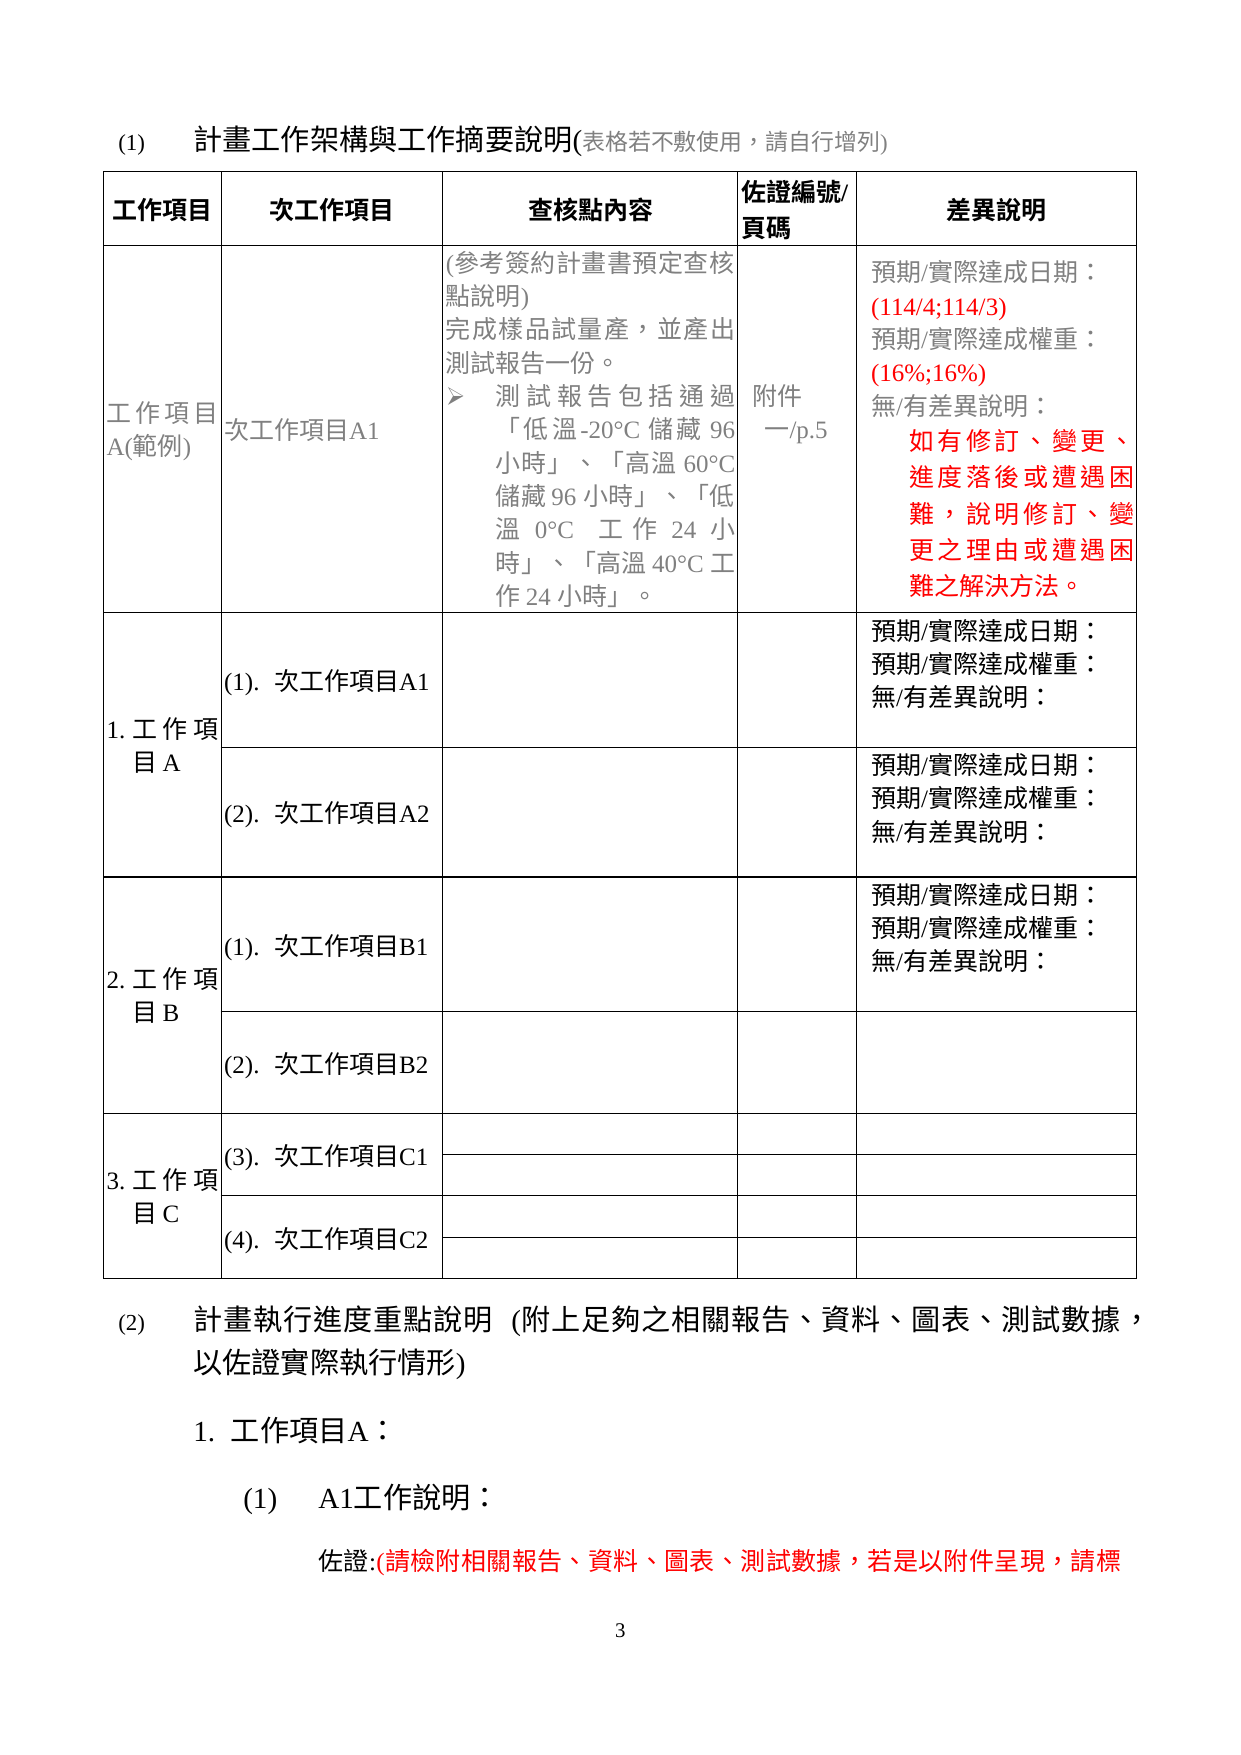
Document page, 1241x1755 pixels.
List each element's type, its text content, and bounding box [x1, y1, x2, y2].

table_header 佐證編號/頁碼 [738, 172, 856, 244]
table_cell [857, 1114, 1136, 1154]
table_cell [738, 748, 856, 876]
table_header 次工作項目 [222, 172, 442, 244]
table_cell 附件一/p.5 [738, 246, 856, 612]
table_cell 次工作項目C1 [222, 1114, 442, 1195]
table_cell [443, 613, 737, 747]
table_cell [738, 1114, 856, 1154]
table_cell 次工作項目A2 [222, 748, 442, 876]
list 工作項目A： [193, 1407, 1122, 1449]
table_cell [738, 1196, 856, 1237]
table_cell 工作項目A(範例) [104, 246, 221, 612]
table_cell 次工作項目A1 [222, 246, 442, 612]
table_cell [738, 613, 856, 747]
table_cell 預期/實際達成日期： 預期/實際達成權重： 無/有差異說明： [857, 878, 1136, 1011]
table_cell [738, 1012, 856, 1113]
table_cell 次工作項目C2 [222, 1196, 442, 1278]
table_cell [443, 1238, 737, 1278]
table_cell [443, 1114, 737, 1154]
table_cell [443, 1196, 737, 1237]
table_cell 工作項目A [104, 613, 221, 876]
table_cell 預期/實際達成日期： (114/4;114/3) 預期/實際達成權重： (16%;16%) 無/有差異說明： 如有修訂、變更、進度落後或遭遇困難，說明修訂、變更之理由或遭遇困難之解決方法。 [857, 246, 1136, 612]
table_header 工作項目 [104, 172, 221, 244]
table_cell 預期/實際達成日期： 預期/實際達成權重： 無/有差異說明： [857, 613, 1136, 747]
table_cell 次工作項目A1 [222, 613, 442, 747]
table_cell [738, 878, 856, 1011]
table_cell 次工作項目B2 [222, 1012, 442, 1113]
table_header 差異說明 [857, 172, 1136, 244]
table_cell 工作項目B [104, 878, 221, 1113]
list 計畫執行進度重點說明 (附上足夠之相關報告、資料、圖表、測試數據，以佐證實際執行情形) [118, 1292, 1122, 1382]
table_cell [738, 1155, 856, 1195]
table_cell 預期/實際達成日期： 預期/實際達成權重： 無/有差異說明： [857, 748, 1136, 876]
table_cell [857, 1155, 1136, 1195]
list 計畫工作架構與工作摘要說明(表格若不敷使用，請自行增列) [118, 116, 1122, 158]
table_cell [443, 1155, 737, 1195]
table_cell [443, 878, 737, 1011]
table_cell [857, 1012, 1136, 1113]
table_cell 工作項目C [104, 1114, 221, 1278]
table_cell [443, 1012, 737, 1113]
table_cell (參考簽約計畫書預定查核點說明) 完成樣品試量產，並產出測試報告一份。 測試報告包括通過「低溫-20°C儲藏96 小時」、「高溫60°C儲藏96 小時」、「低溫0°C 工作24小時」、「高溫40°C 工作24 小時」。 [443, 246, 737, 612]
table_header 查核點內容 [443, 172, 737, 244]
table_cell [738, 1238, 856, 1278]
table_cell [857, 1196, 1136, 1237]
table_cell 次工作項目B1 [222, 878, 442, 1011]
table_cell [443, 748, 737, 876]
table_cell [857, 1238, 1136, 1278]
list A1工作說明： [243, 1474, 1122, 1517]
text 佐證:(請檢附相關報告、資料、圖表、測試數據，若是以附件呈現，請標 [318, 1542, 1122, 1578]
